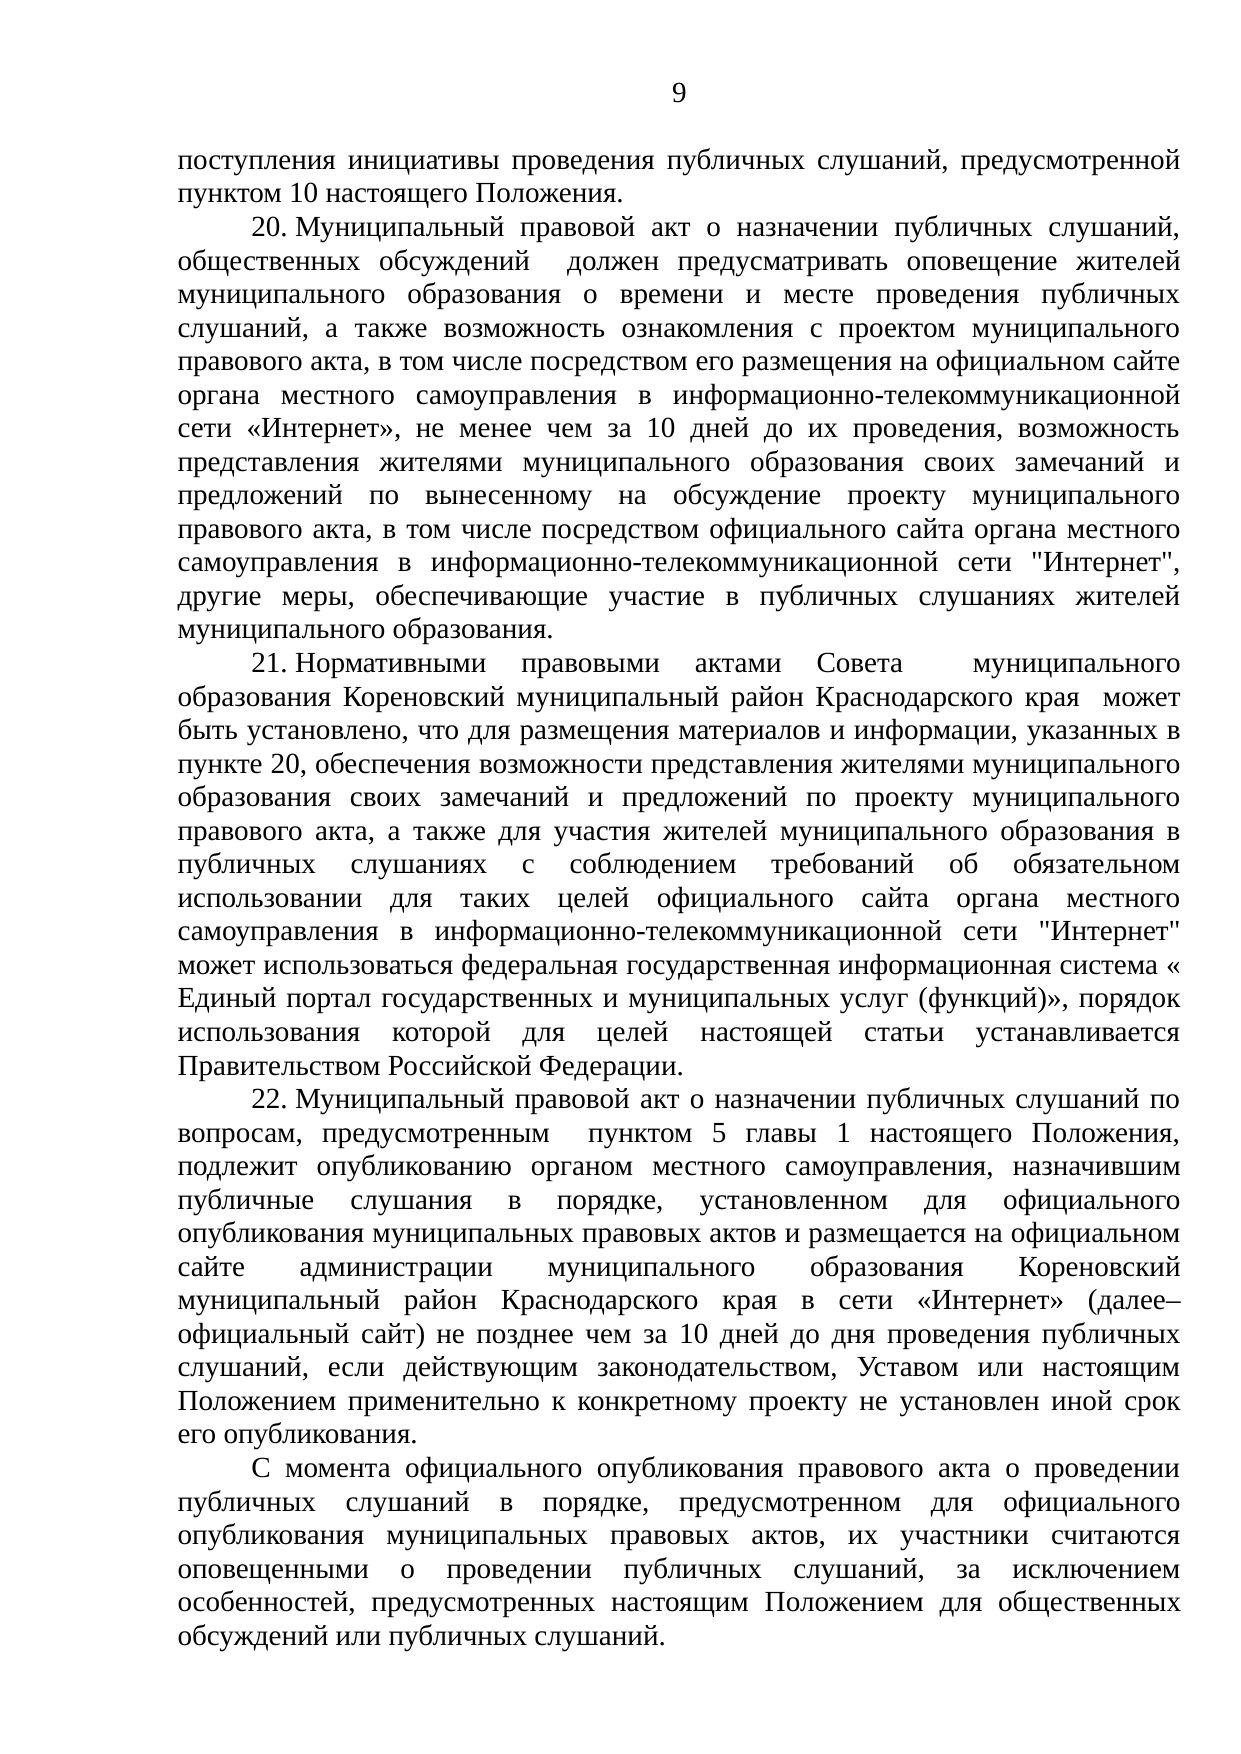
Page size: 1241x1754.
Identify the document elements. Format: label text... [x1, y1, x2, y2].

text 22. Муниципальный правовой акт о назначении публичных слушаний по вопросам, предусмотренным пунктом 5 главы 1 настоящего Положения, подлежит опубликованию органом местного самоуправления, назначившим публичные слушания в порядке, установленном для официального опубликования муниципальных правовых актов и размещается на официальном сайте администрации муниципального образования Кореновский муниципальный район Краснодарского края в сети «Интернет» (далее–официальный сайт) не позднее чем за 10 дней до дня проведения публичных слушаний, если действующим законодательством, Уставом или настоящим Положением применительно к конкретному проекту не установлен иной срок его опубликования. [177, 1081, 1181, 1450]
text 20. Муниципальный правовой акт о назначении публичных слушаний, общественных обсуждений должен предусматривать оповещение жителей муниципального образования о времени и месте проведения публичных слушаний, а также возможность ознакомления с проектом муниципального правового акта, в том числе посредством его размещения на официальном сайте органа местного самоуправления в информационно-телекоммуникационной сети «Интернет», не менее чем за 10 дней до их проведения, возможность представления жителями муниципального образования своих замечаний и предложений по вынесенному на обсуждение проекту муниципального правового акта, в том числе посредством официального сайта органа местного самоуправления в информационно-телекоммуникационной сети "Интернет", другие меры, обеспечивающие участие в публичных слушаниях жителей муниципального образования. [177, 209, 1181, 645]
text поступления инициативы проведения публичных слушаний, предусмотренной пунктом 10 настоящего Положения. [177, 142, 1181, 209]
text 21. Нормативными правовыми актами Совета муниципального образования Кореновский муниципальный район Краснодарского края может быть установлено, что для размещения материалов и информации, указанных в пункте 20, обеспечения возможности представления жителями муниципального образования своих замечаний и предложений по проекту муниципального правового акта, а также для участия жителей муниципального образования в публичных слушаниях с соблюдением требований об обязательном использовании для таких целей официального сайта органа местного самоуправления в информационно-телекоммуникационной сети "Интернет" может использоваться федеральная государственная информационная система « Единый портал государственных и муниципальных услуг (функций)», порядок использования которой для целей настоящей статьи устанавливается Правительством Российской Федерации. [177, 645, 1181, 1081]
text С момента официального опубликования правового акта о проведении публичных слушаний в порядке, предусмотренном для официального опубликования муниципальных правовых актов, их участники считаются оповещенными о проведении публичных слушаний, за исключением особенностей, предусмотренных настоящим Положением для общественных обсуждений или публичных слушаний. [177, 1450, 1181, 1651]
